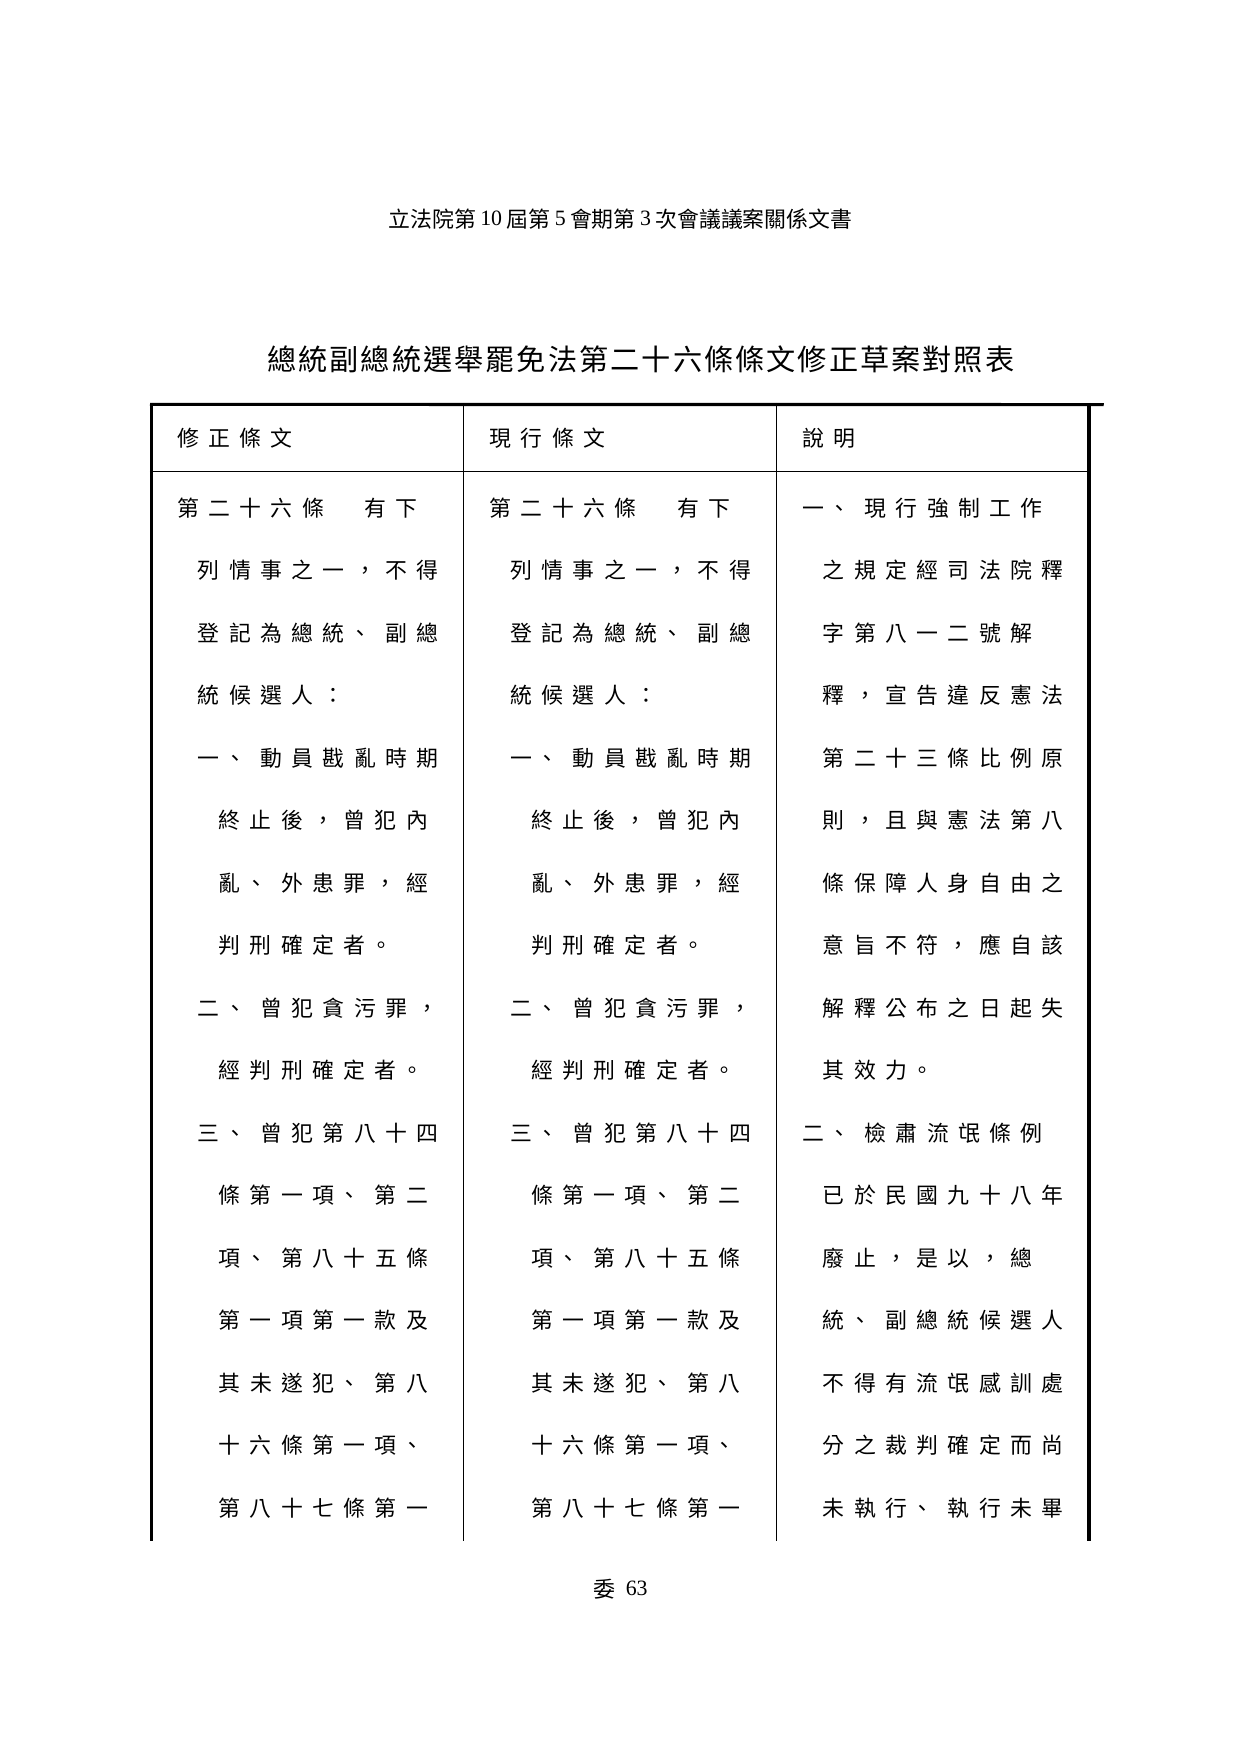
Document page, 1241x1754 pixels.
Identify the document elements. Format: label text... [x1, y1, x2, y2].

table_cell 一、現行強制工作之規定經司法院釋字第八一二號解釋，宣告違反憲法第二十三條比例原則，且與憲法第八條保障人身自由之意旨不符，應自該解釋公布之日起失其效力。 二、檢肅流氓條例已於民國九十八年廢止，是以，總統、副總統候選人不得有流氓感訓處分之裁判確定而尚未執行、執行未畢 [777, 472, 1087, 1541]
table_cell 第二十六條 有下列情事之一，不得登記為總統、副總統候選人： 一、動員戡亂時期終止後，曾犯內亂、外患罪，經判刑確定者。 二、曾犯貪污罪，經判刑確定者。 三、曾犯第八十四條第一項、第二項、第八十五條第一項第一款及其未遂犯、第八十六條第一項、第八十七條第一 [153, 472, 463, 1541]
table_cell 修正條文 [153, 406, 463, 471]
table_cell 第二十六條 有下列情事之一，不得登記為總統、副總統候選人： 一、動員戡亂時期終止後，曾犯內亂、外患罪，經判刑確定者。 二、曾犯貪污罪，經判刑確定者。 三、曾犯第八十四條第一項、第二項、第八十五條第一項第一款及其未遂犯、第八十六條第一項、第八十七條第一 [464, 472, 776, 1541]
table_cell 說明 [777, 407, 1087, 471]
table_cell 現行條文 [464, 407, 776, 471]
table_header 總統副總統選舉罷免法第二十六條條文修正草案對照表 [151, 313, 1089, 403]
